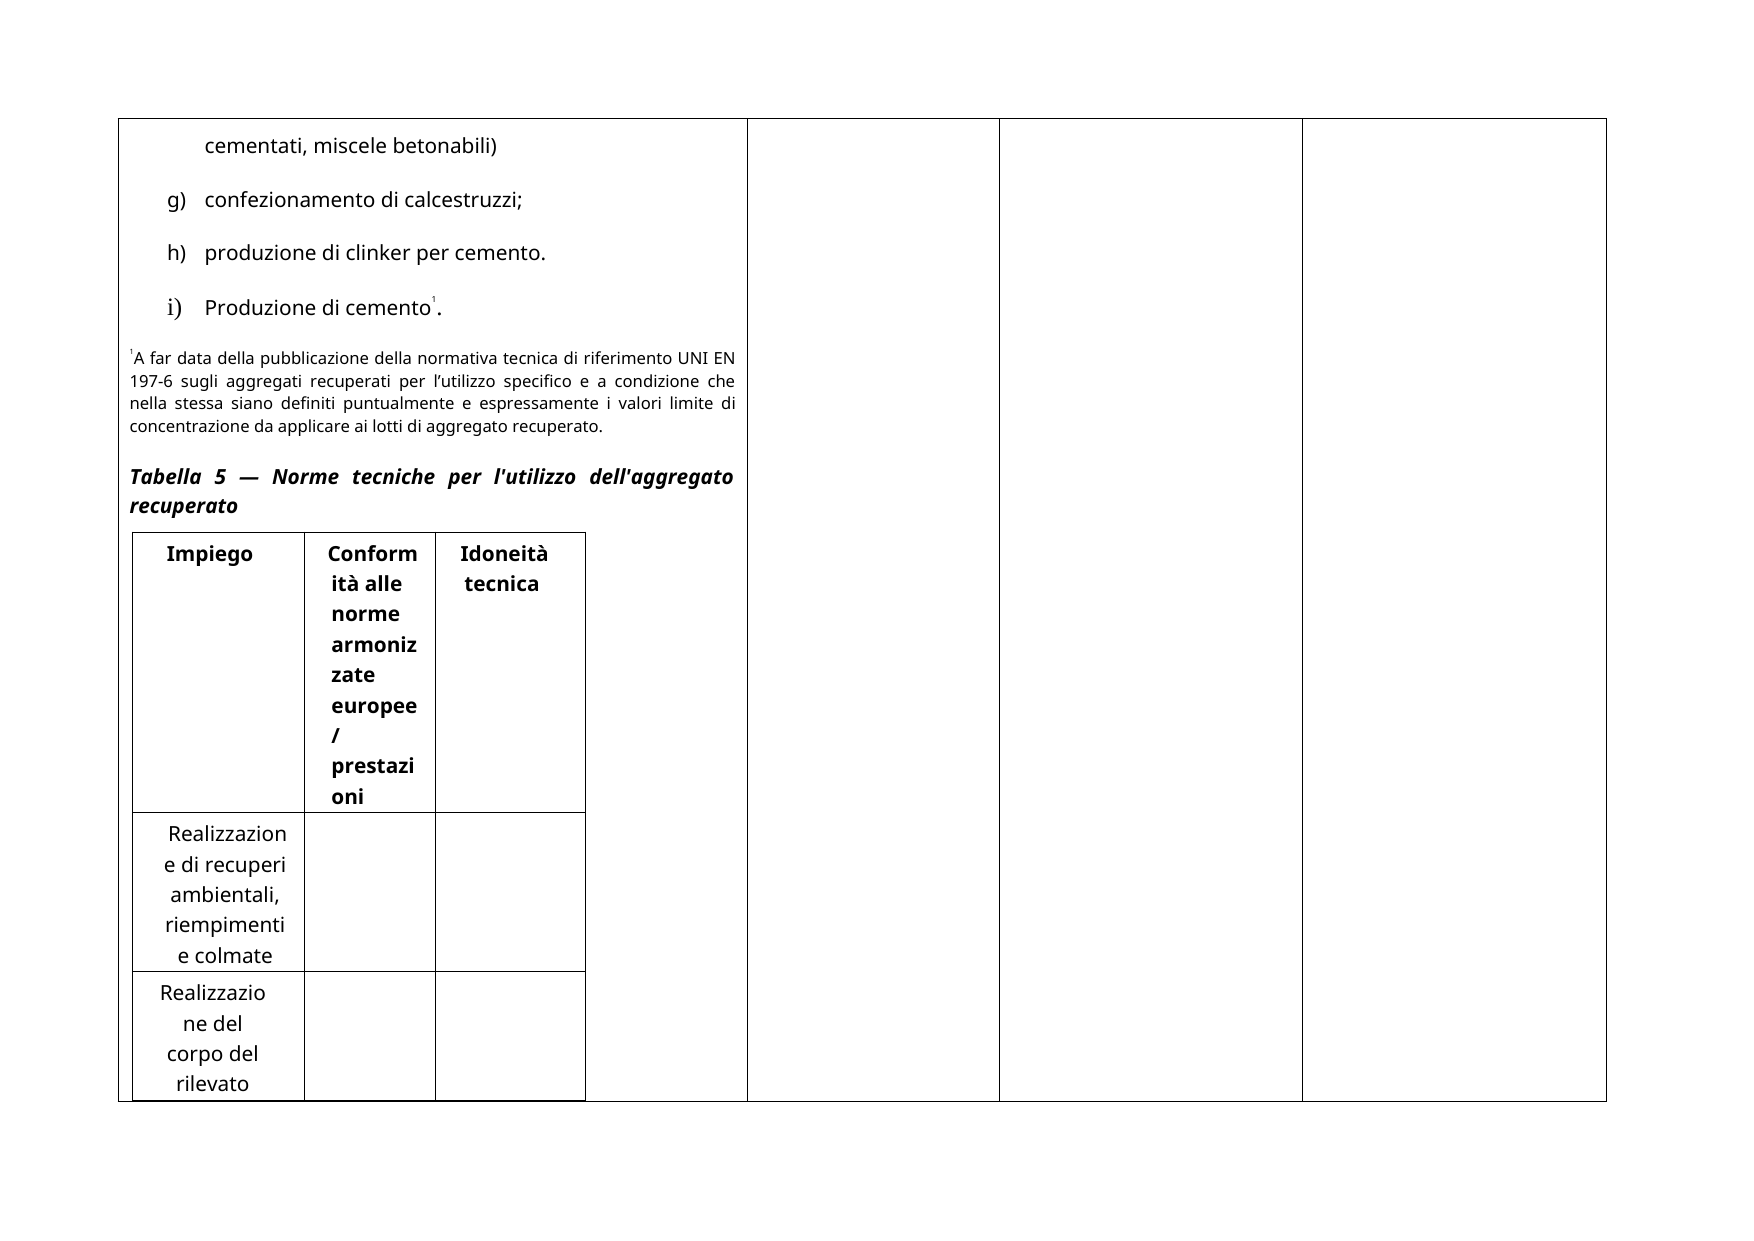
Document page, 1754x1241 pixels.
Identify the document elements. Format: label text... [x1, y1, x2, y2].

table_header Conformità alle norme armonizzate europee / prestazioni [305, 533, 435, 812]
table_header Impiego [133, 533, 304, 812]
table_cell Realizzazione di recuperi ambientali, riempimenti e colmate [133, 813, 304, 971]
table_header Idoneità tecnica [436, 533, 585, 812]
table_cell [1000, 119, 1302, 1101]
table_cell [748, 119, 999, 1101]
table_cell L'aggregato recuperato è utilizzato, secondo le norme tecniche di utilizzo di cui alla tabella 5, per: realizzazione di recuperi ambientali, riempimenti e colmate; realizzazione del corpo dei rilevati di opere in terra dell'ingegneria civile; realizzazione di miscele bituminose e sottofondi stradali, ferroviari, aeroportuali e di piazzali civili ed industriali; realizzazione di strati di fondazione delle infrastrutture di trasporto e di piazzali civili ed industriali; realizzazione di strati accessori aventi, a titolo esemplificativo, funzione anticapillare, antigelo, drenante; confezionamento di miscele legate con leganti idraulici (quali, a titolo esemplificativo, misti cementati, miscele betonabili) confezionamento di calcestruzzi; produzione di clinker per cemento. Produzione di cemento1. 1A far data della pubblicazione della normativa tecnica di riferimento UNI EN 197-6 sugli aggregati recuperati per l’utilizzo specifico e a condizione che nella stessa siano definiti puntualmente e espressamente i valori limite di concentrazione da applicare ai lotti di aggregato recuperato. Tabella 5 — Norme tecniche per l'utilizzo dell'aggregato recuperato Per tutti gli utilizzi si applica la Marcatura CE come disposto dal Regolamento (UE) n. 305/2011 del Parlamento europeo e del Consiglio del 9 marzo 2011. Per gli utilizzi di cui alla lettera f) e lettera g) debbono essere rispettati i limiti di cui alla voce 47 dell'allegato XVII del regolamento (CE) n. 1907/2006, del Parlamento europeo e del Consiglio, del 18 dicembre 2006, relativi alla presenza di cromo VI nel cemento e nelle miscele contenenti cemento. [119, 119, 747, 1101]
table_cell Realizzazione del corpo del rilevato [133, 972, 304, 1099]
table_cell [305, 972, 435, 1099]
table_cell [436, 972, 585, 1099]
table_cell [1303, 119, 1606, 1101]
table_cell [436, 813, 585, 971]
table_cell [305, 813, 435, 971]
